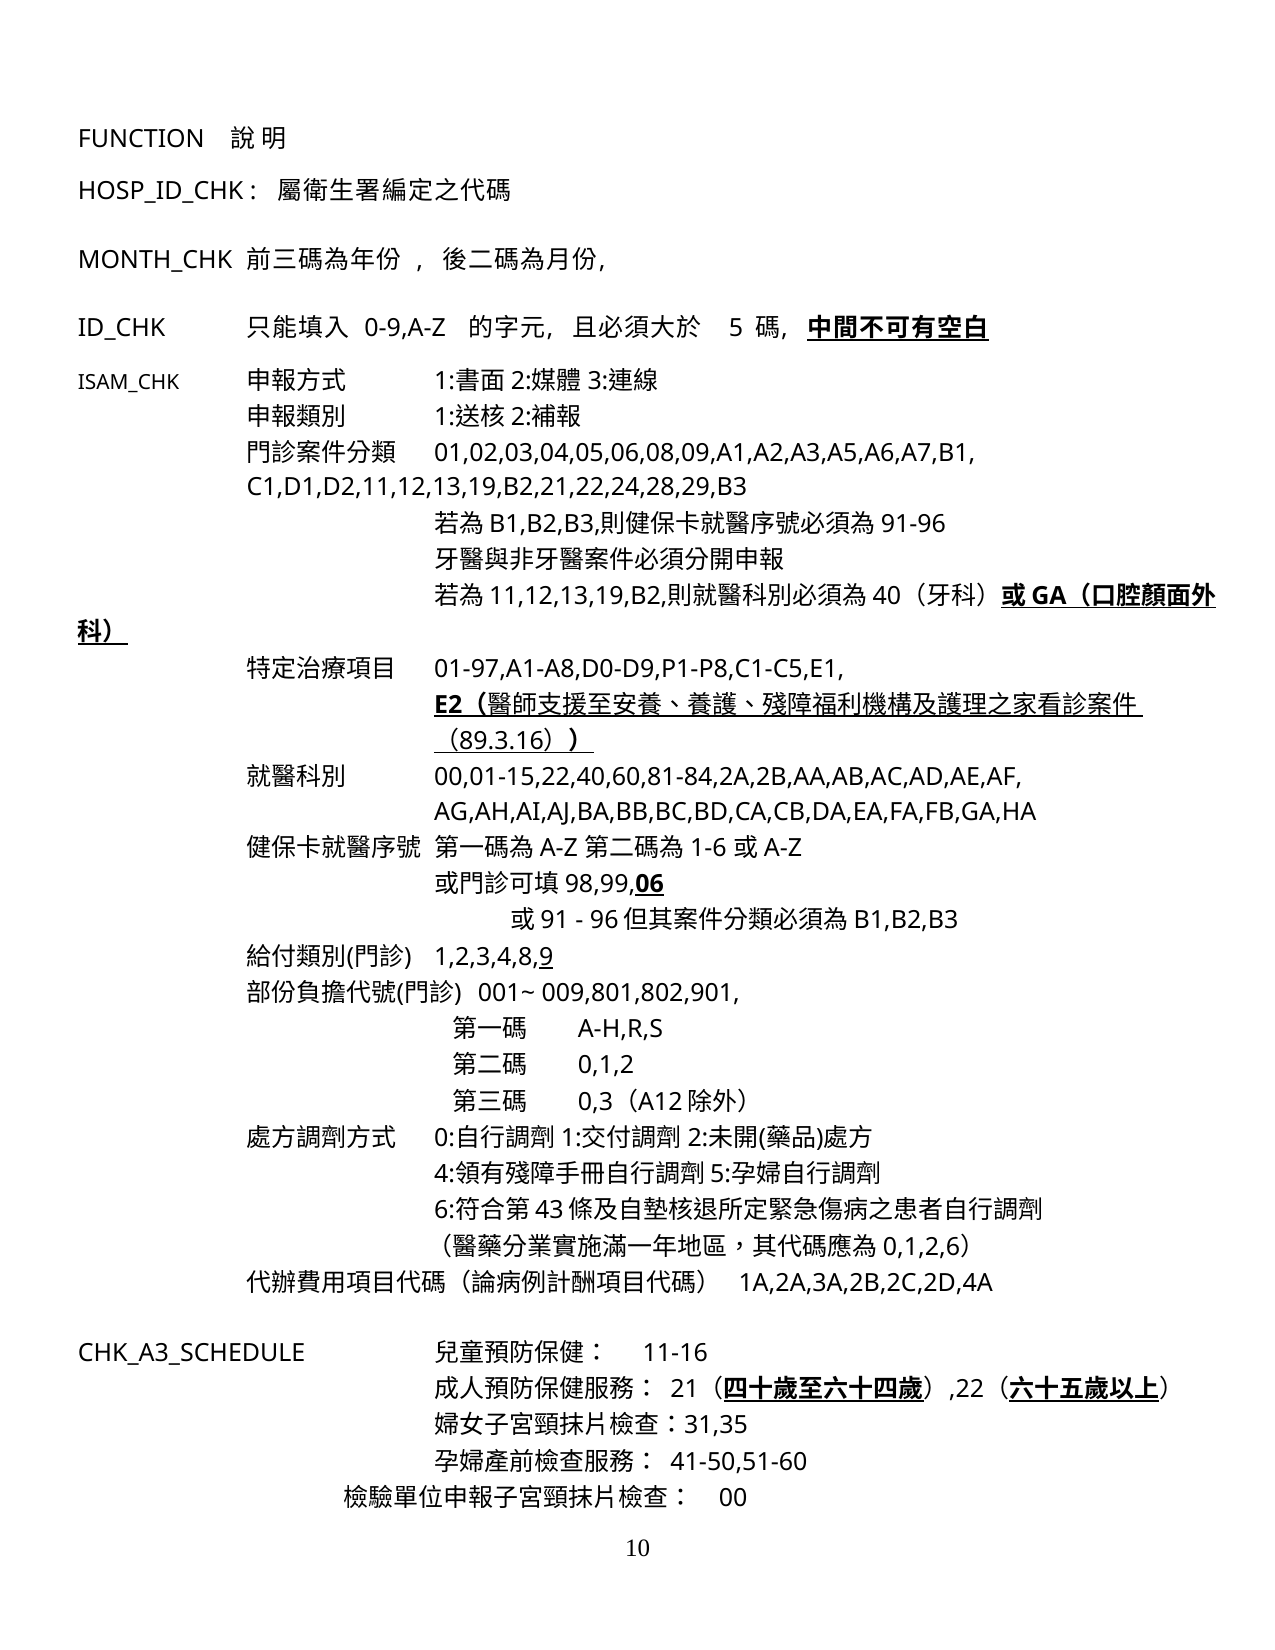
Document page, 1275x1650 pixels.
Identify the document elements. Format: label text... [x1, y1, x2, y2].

text 若為11,12,13,19,B2,則就醫科別必須為40（牙科）或GA（口腔顏面外科） [78, 576, 1232, 648]
text 部份負擔代號(門診) 001~ 009,801,802,901, [78, 972, 1197, 1008]
text 給付類別(門診) 1,2,3,4,8,9 [78, 936, 1197, 972]
text 或門診可填 98,99,06 [78, 863, 1197, 900]
text chk_A3_schedule 兒童預防保健： 11-16 [78, 1332, 1275, 1369]
text Hosp_id_chk : 屬衛生署編定之代碼 [78, 155, 1197, 223]
text 就醫科別 00,01-15,22,40,60,81-84,2A,2B,AA,AB,AC,AD,AE,AF, [78, 757, 1197, 793]
text FUNCTION 說 明 [78, 118, 1197, 155]
text 檢驗單位申報子宮頸抹片檢查： 00 [78, 1477, 1197, 1514]
text 孕婦產前檢查服務： 41-50,51-60 [78, 1441, 1275, 1477]
text 第三碼 0,3（A12除外） [78, 1081, 1197, 1117]
text （醫藥分業實施滿一年地區，其代碼應為0,1,2,6） [428, 1226, 1275, 1262]
text isam_chk 申報方式 1:書面 2:媒體 3:連線 [78, 360, 1197, 397]
text 4:領有殘障手冊自行調劑5:孕婦自行調劑 [78, 1153, 1197, 1190]
text 代辦費用項目代碼（論病例計酬項目代碼） 1A,2A,3A,2B,2C,2D,4A [78, 1262, 1275, 1298]
text 牙醫與非牙醫案件必須分開申報 [78, 539, 1197, 576]
text e2（醫師支援至安養、養護、殘障福利機構及護理之家看診案件 （89.3.16）） [434, 684, 1197, 757]
text 特定治療項目 01-97,A1-A8,D0-D9,P1-P8,C1-C5,E1, [78, 648, 1197, 684]
text AG,AH,AI,AJ,BA,BB,BC,BD,CA,CB,DA,EA,FA,FB,GA,HA [78, 793, 1197, 827]
text 第二碼 0,1,2 [78, 1045, 1197, 1081]
text 處方調劑方式 0:自行調劑 1:交付調劑 2:未開(藥品)處方 [78, 1117, 1197, 1153]
text 若為B1,B2,B3,則健保卡就醫序號必須為91-96 [78, 503, 1232, 539]
text 第一碼 A-H,R,S [78, 1008, 1197, 1045]
text 成人預防保健服務： 21（四十歲至六十四歲）,22（六十五歲以上） [78, 1369, 1275, 1405]
text 申報類別 1:送核 2:補報 [78, 397, 1197, 433]
text 或91 - 96但其案件分類必須為B1,B2,B3 [78, 900, 1197, 936]
text month_chk 前三碼為年份,後二碼為月份, [78, 223, 1197, 292]
text id_chk 只能填入0-9,A-Z的字元,且必須大於 5碼,中間不可有空白 [78, 292, 1197, 360]
text C1,D1,D2,11,12,13,19,B2,21,22,24,28,29,B3 [78, 469, 1197, 503]
text 門診案件分類 01,02,03,04,05,06,08,09,A1,A2,A3,A5,A6,A7,B1, [78, 433, 1197, 469]
text 健保卡就醫序號 第一碼為 A-Z 第二碼為 1-6 或 A-Z [78, 827, 1197, 863]
text 婦女子宮頸抹片檢查：31,35 [78, 1405, 1275, 1441]
text 6:符合第43條及自墊核退所定緊急傷病之患者自行調劑 [78, 1190, 1275, 1226]
